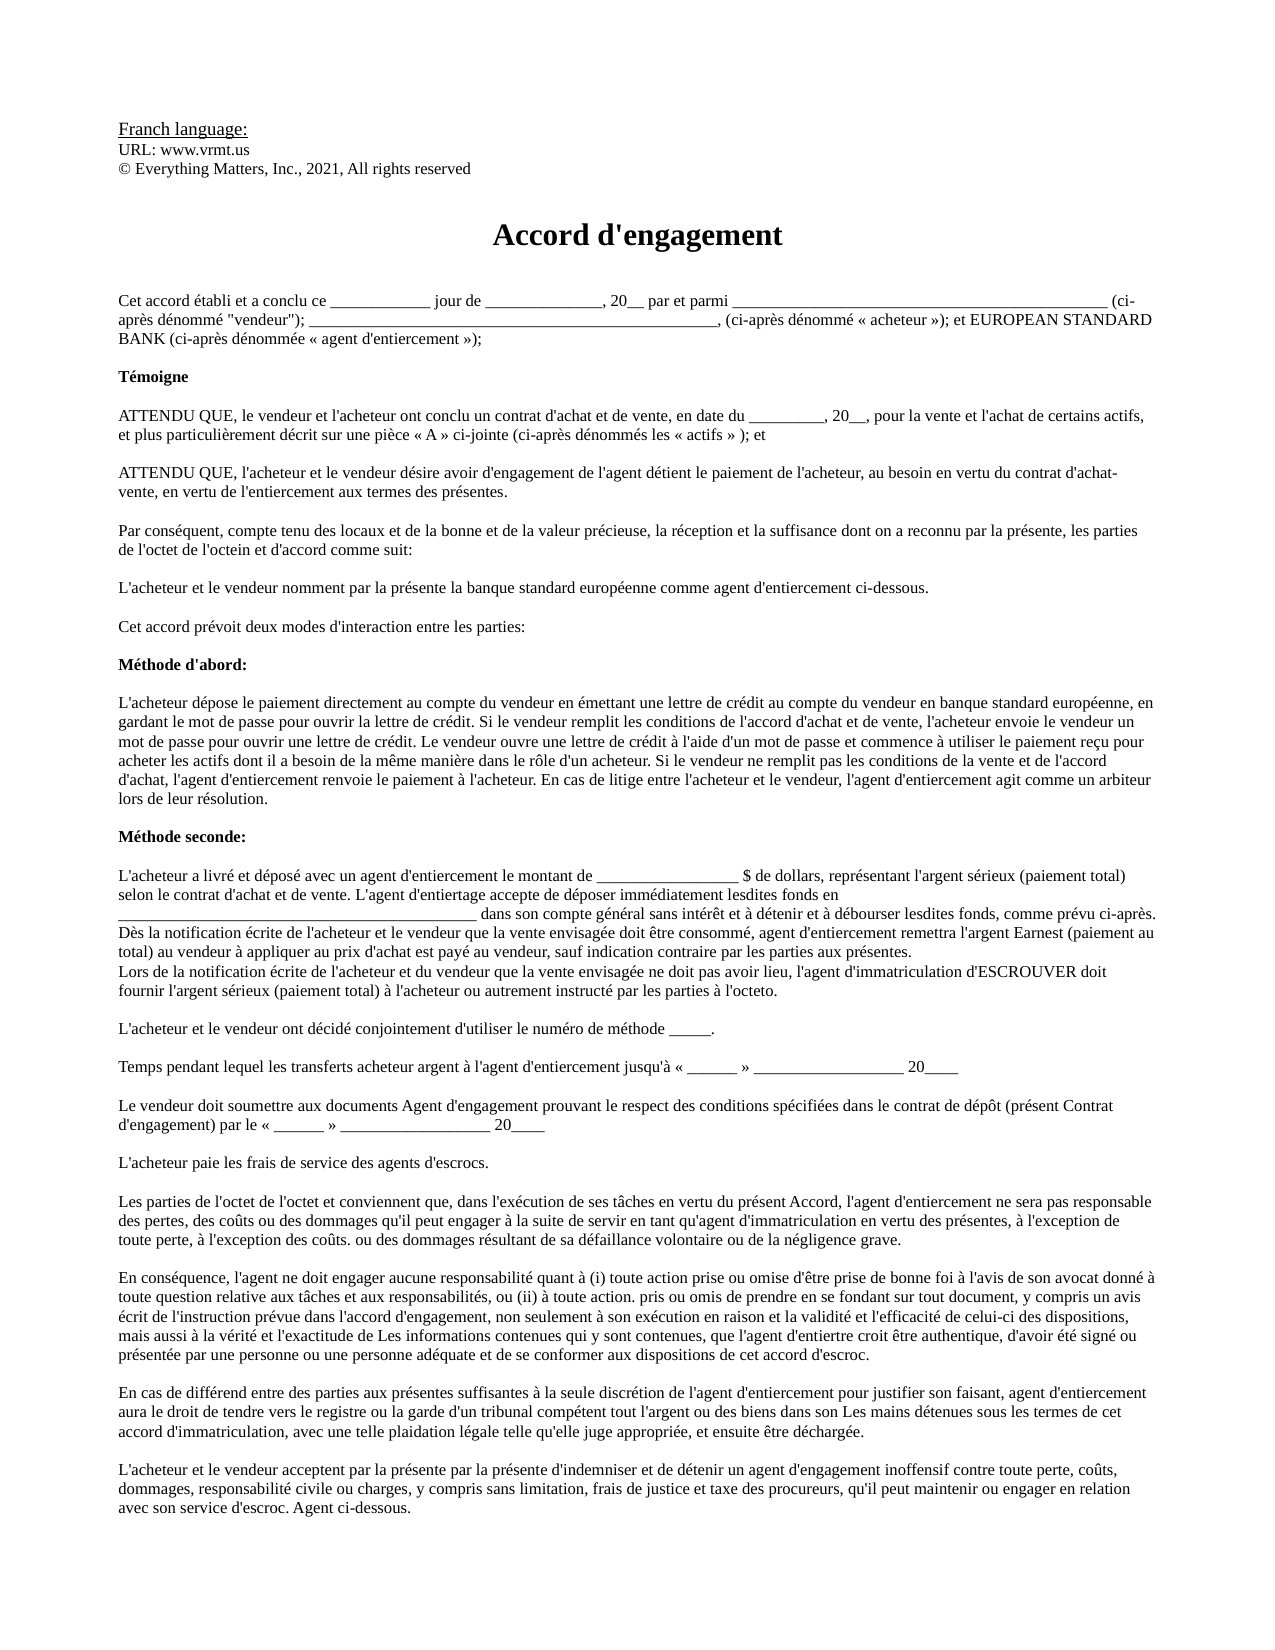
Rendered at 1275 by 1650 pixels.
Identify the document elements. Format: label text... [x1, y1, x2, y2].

text ATTENDU QUE, l'acheteur et le vendeur désire avoir d'engagement de l'agent détient le paiement de l'acheteur, au besoin en vertu du contrat d'achat-vente, en vertu de l'entiercement aux termes des présentes. [118, 463, 1157, 501]
text Dès la notification écrite de l'acheteur et le vendeur que la vente envisagée doit être consommé, agent d'entiercement remettra l'argent Earnest (paiement au total) au vendeur à appliquer au prix d'achat est payé au vendeur, sauf indication contraire par les parties aux présentes. [118, 923, 1157, 961]
text Franch language: [118, 118, 1157, 140]
text Cet accord établi et a conclu ce ____________ jour de ______________, 20__ par et parmi _____________________________________________ (ci-après dénommé "vendeur"); _________________________________________________, (ci-après dénommé « acheteur »); et EUROPEAN STANDARD BANK (ci-après dénommée « agent d'entiercement »); [118, 291, 1157, 348]
text Témoigne [118, 367, 1157, 386]
text Cet accord prévoit deux modes d'interaction entre les parties: [118, 616, 1157, 636]
text Temps pendant lequel les transferts acheteur argent à l'agent d'entiercement jusqu'à « ______ » __________________ 20____ [118, 1057, 1157, 1076]
text Méthode seconde: [118, 827, 1157, 846]
text L'acheteur a livré et déposé avec un agent d'entiercement le montant de _________________ $ de dollars, représentant l'argent sérieux (paiement total) selon le contrat d'achat et de vente. L'agent d'entiertage accepte de déposer immédiatement lesdites fonds en ___________________________________________ dans son compte général sans intérêt et à détenir et à débourser lesdites fonds, comme prévu ci-après. [118, 866, 1157, 923]
text ATTENDU QUE, le vendeur et l'acheteur ont conclu un contrat d'achat et de vente, en date du _________, 20__, pour la vente et l'achat de certains actifs, et plus particulièrement décrit sur une pièce « A » ci-jointe (ci-après dénommés les « actifs » ); et [118, 406, 1157, 444]
text L'acheteur et le vendeur ont décidé conjointement d'utiliser le numéro de méthode _____. [118, 1019, 1157, 1038]
text Les parties de l'octet de l'octet et conviennent que, dans l'exécution de ses tâches en vertu du présent Accord, l'agent d'entiercement ne sera pas responsable des pertes, des coûts ou des dommages qu'il peut engager à la suite de servir en tant qu'agent d'immatriculation en vertu des présentes, à l'exception de toute perte, à l'exception des coûts. ou des dommages résultant de sa défaillance volontaire ou de la négligence grave. [118, 1191, 1157, 1249]
text L'acheteur et le vendeur nomment par la présente la banque standard européenne comme agent d'entiercement ci-dessous. [118, 578, 1157, 597]
text L'acheteur paie les frais de service des agents d'escrocs. [118, 1153, 1157, 1172]
text En conséquence, l'agent ne doit engager aucune responsabilité quant à (i) toute action prise ou omise d'être prise de bonne foi à l'avis de son avocat donné à toute question relative aux tâches et aux responsabilités, ou (ii) à toute action. pris ou omis de prendre en se fondant sur tout document, y compris un avis écrit de l'instruction prévue dans l'accord d'engagement, non seulement à son exécution en raison et la validité et l'efficacité de celui-ci des dispositions, mais aussi à la vérité et l'exactitude de Les informations contenues qui y sont contenues, que l'agent d'entiertre croit être authentique, d'avoir été signé ou présentée par une personne ou une personne adéquate et de se conformer aux dispositions de cet accord d'escroc. [118, 1268, 1157, 1364]
text En cas de différend entre des parties aux présentes suffisantes à la seule discrétion de l'agent d'entiercement pour justifier son faisant, agent d'entiercement aura le droit de tendre vers le registre ou la garde d'un tribunal compétent tout l'argent ou des biens dans son Les mains détenues sous les termes de cet accord d'immatriculation, avec une telle plaidation légale telle qu'elle juge appropriée, et ensuite être déchargée. [118, 1383, 1157, 1441]
text Le vendeur doit soumettre aux documents Agent d'engagement prouvant le respect des conditions spécifiées dans le contrat de dépôt (présent Contrat d'engagement) par le « ______ » __________________ 20____ [118, 1096, 1157, 1134]
text © Everything Matters, Inc., 2021, All rights reserved [118, 159, 1157, 178]
text Lors de la notification écrite de l'acheteur et du vendeur que la vente envisagée ne doit pas avoir lieu, l'agent d'immatriculation d'ESCROUVER doit fournir l'argent sérieux (paiement total) à l'acheteur ou autrement instructé par les parties à l'octeto. [118, 961, 1157, 1000]
text Par conséquent, compte tenu des locaux et de la bonne et de la valeur précieuse, la réception et la suffisance dont on a reconnu par la présente, les parties de l'octet de l'octein et d'accord comme suit: [118, 521, 1157, 559]
text Accord d'engagement [118, 216, 1157, 252]
text URL: www.vrmt.us [118, 140, 1157, 159]
text L'acheteur dépose le paiement directement au compte du vendeur en émettant une lettre de crédit au compte du vendeur en banque standard européenne, en gardant le mot de passe pour ouvrir la lettre de crédit. Si le vendeur remplit les conditions de l'accord d'achat et de vente, l'acheteur envoie le vendeur un mot de passe pour ouvrir une lettre de crédit. Le vendeur ouvre une lettre de crédit à l'aide d'un mot de passe et commence à utiliser le paiement reçu pour acheter les actifs dont il a besoin de la même manière dans le rôle d'un acheteur. Si le vendeur ne remplit pas les conditions de la vente et de l'accord d'achat, l'agent d'entiercement renvoie le paiement à l'acheteur. En cas de litige entre l'acheteur et le vendeur, l'agent d'entiercement agit comme un arbiteur lors de leur résolution. [118, 693, 1157, 808]
text L'acheteur et le vendeur acceptent par la présente par la présente d'indemniser et de détenir un agent d'engagement inoffensif contre toute perte, coûts, dommages, responsabilité civile ou charges, y compris sans limitation, frais de justice et taxe des procureurs, qu'il peut maintenir ou engager en relation avec son service d'escroc. Agent ci-dessous. [118, 1460, 1157, 1517]
text Méthode d'abord: [118, 655, 1157, 674]
